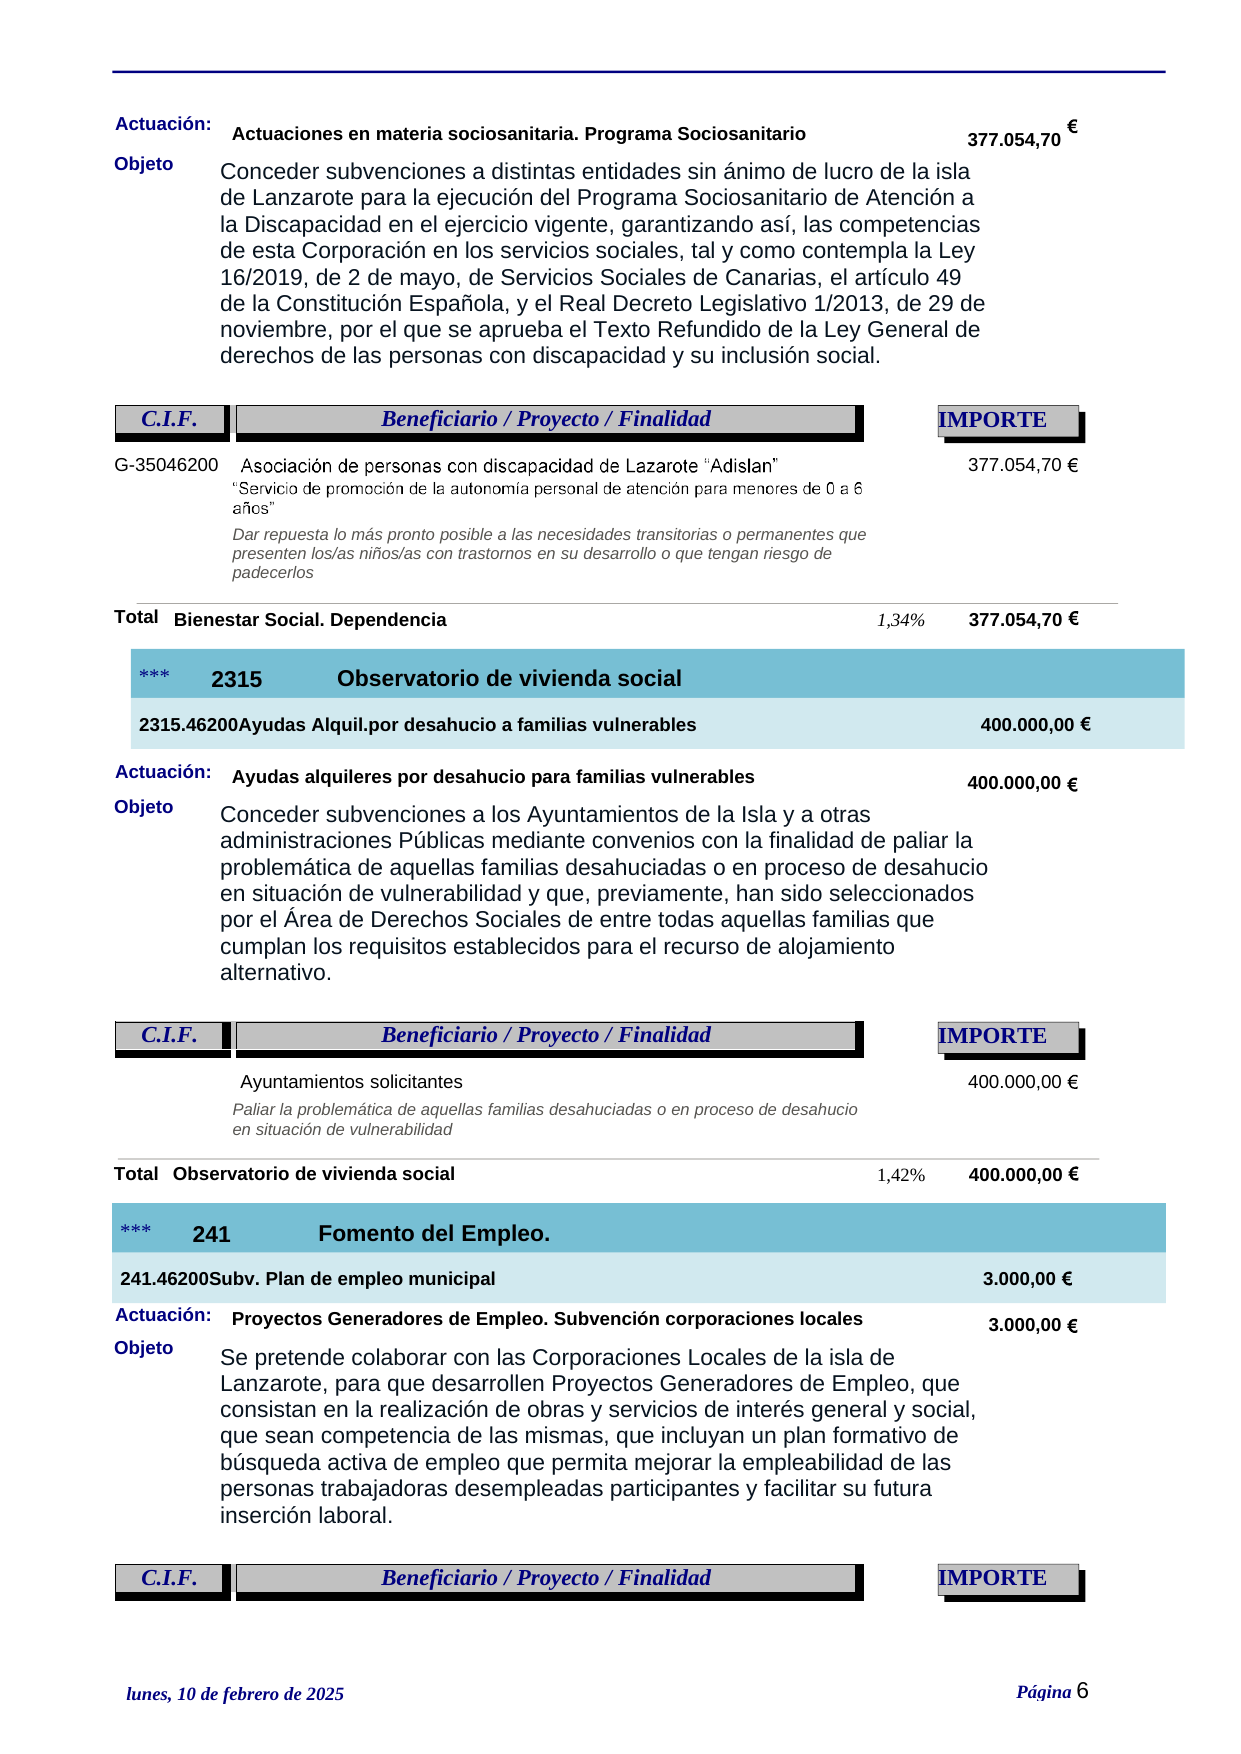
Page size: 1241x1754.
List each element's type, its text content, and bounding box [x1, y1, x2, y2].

text 3.000,00 [988, 1218, 1178, 1335]
text Actuaciones en materia sociosanitaria. Programa Sociosanitario [232, 122, 813, 144]
text G-35046200 377.054,70 [114, 412, 1178, 476]
text Paliar la problemática de aquellas familias desahuciadas o en proceso de desahucio en situación de vulnerabilidad [232, 1100, 861, 1138]
text 400.000,00 [967, 771, 1178, 793]
text C.I.F. [141, 1565, 222, 1590]
text Ayudas alquileres por desahucio para familias vulnerables [232, 765, 761, 787]
text C.I.F. [141, 406, 223, 412]
picture [233, 476, 862, 514]
text Actuación: [115, 113, 212, 134]
text Dar repuesta lo más pronto posible a las necesidades transitorias o permanentes que presenten los/as niños/as con trastornos en su desarrollo o que tengan riesgo de padecerlos [232, 525, 899, 582]
text 377.054,70 [967, 128, 1178, 150]
text Objeto Conceder subvenciones a los Ayuntamientos de la Isla y a otras administraciones Públicas mediante convenios con la finalidad de paliar la problemática de aquellas familias desahuciadas o en proceso de desahucio en situación de vulnerabilidad y que, previamente, han sido seleccionados por el Área de Derechos Sociales de entre todas aquellas familias que cumplan los requisitos establecidos para el recurso de alojamiento alternativo. [114, 795, 989, 985]
text Total [114, 606, 159, 628]
text Beneficiario / Proyecto / Finalidad [381, 1565, 855, 1590]
text 1,34% 377.054,70 [877, 608, 1178, 630]
text Beneficiario / Proyecto / Finalidad [381, 406, 855, 412]
text Proyectos Generadores de Empleo. Subvención corporaciones locales [232, 1212, 870, 1329]
text Objeto Conceder subvenciones a distintas entidades sin ánimo de lucro de la isla de Lanzarote para la ejecución del Programa Sociosanitario de Atención a la Discapacidad en el ejercicio vigente, garantizando así, las competencias de esta Corporación en los servicios sociales, tal y como contempla la Ley 16/2019, de 2 de mayo, de Servicios Sociales de Canarias, el artículo 49 de la Constitución Española, y el Real Decreto Legislativo 1/2013, de 29 de noviembre, por el que se aprueba el Texto Refundido de la Ley General de derechos de las personas con discapacidad y su inclusión social. [114, 152, 987, 369]
text Actuación: [115, 761, 212, 782]
text Bienestar Social. Dependencia [174, 608, 452, 630]
text Beneficiario / Proyecto / Finalidad [381, 1023, 855, 1028]
text Objeto Se pretende colaborar con las Corporaciones Locales de la isla de Lanzarote, para que desarrollen Proyectos Generadores de Empleo, que consistan en la realización de obras y servicios de interés general y social, que sean competencia de las mismas, que incluyan un plan formativo de búsqueda activa de empleo que permita mejorar la empleabilidad de las personas trabajadoras desempleadas participantes y facilitar su futura inserción laboral. [114, 1337, 977, 1528]
text C.I.F. [141, 1023, 222, 1048]
text Ayuntamientos solicitantes 400.000,00 [240, 1028, 1178, 1092]
text Actuación: [115, 1208, 212, 1325]
